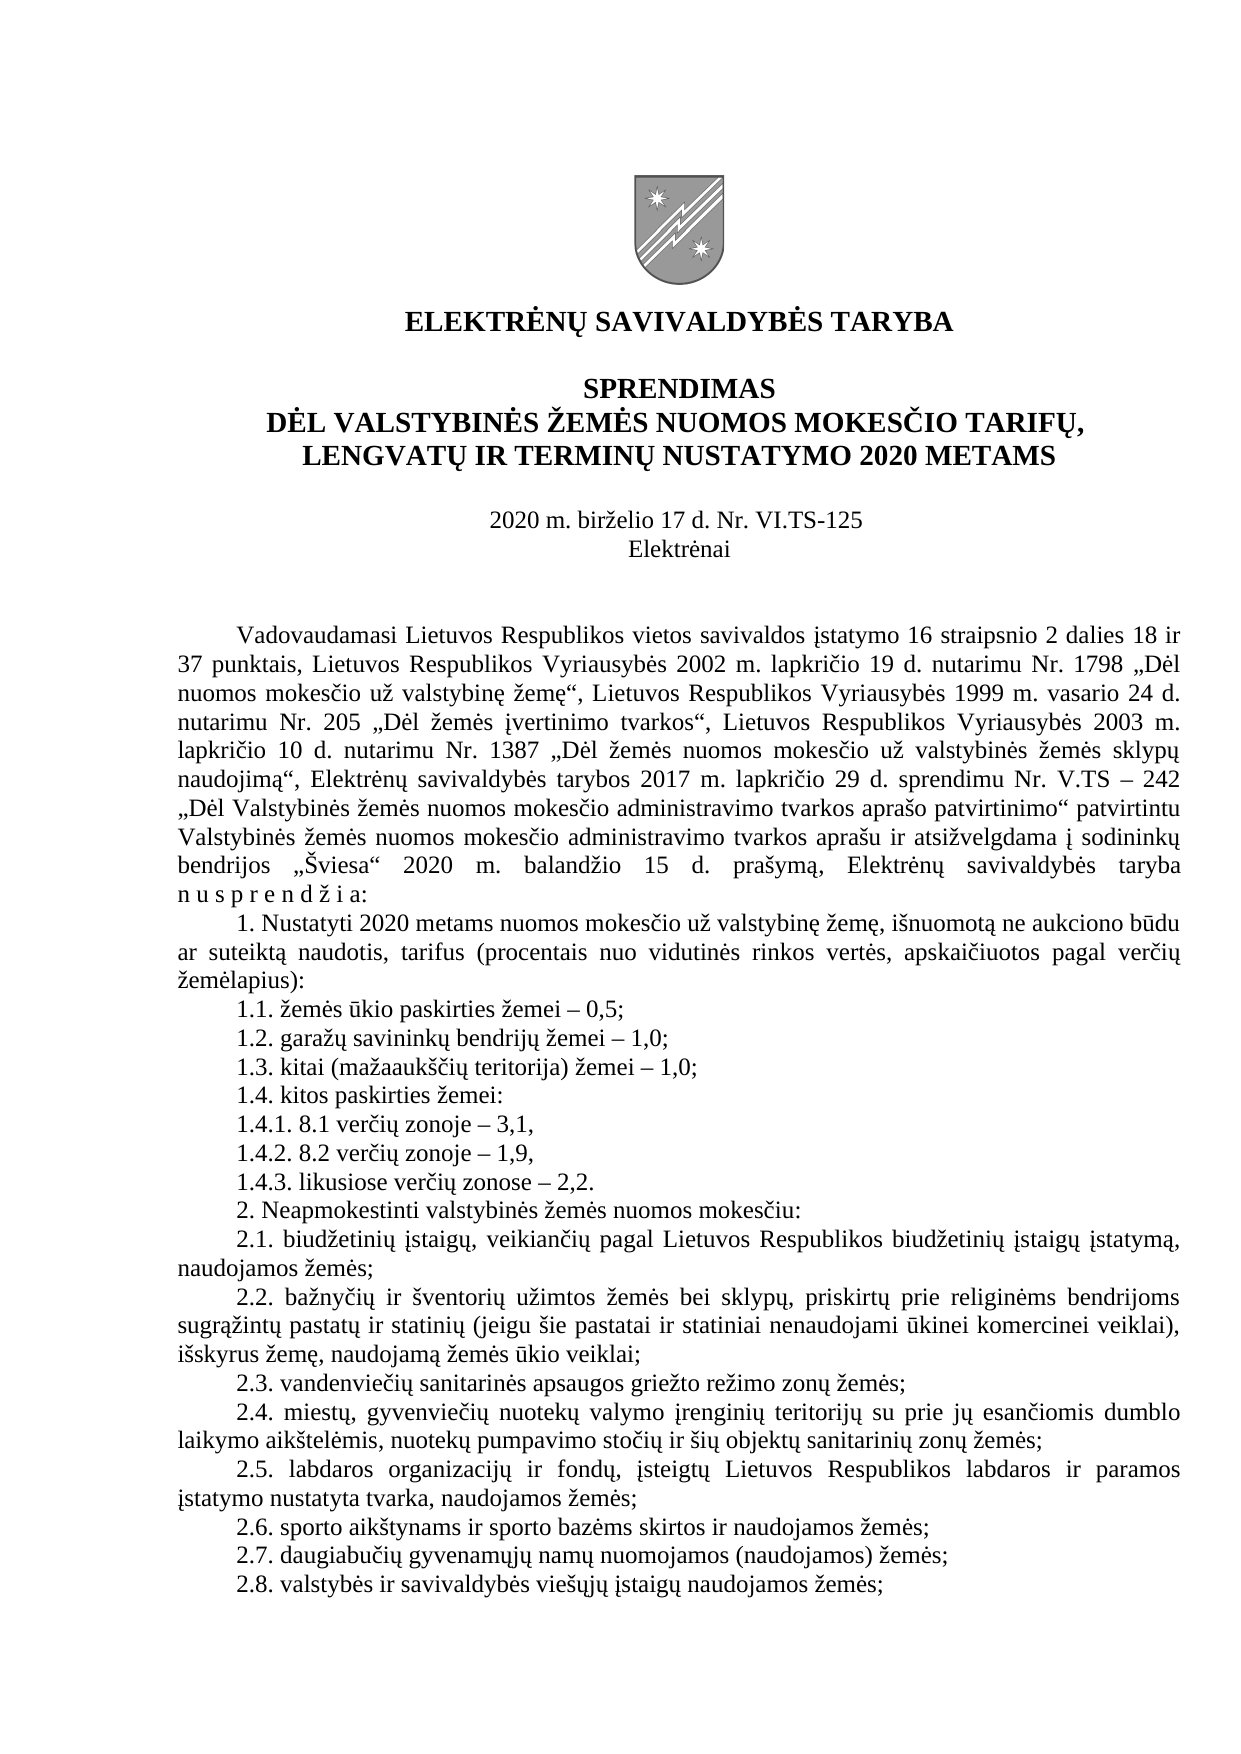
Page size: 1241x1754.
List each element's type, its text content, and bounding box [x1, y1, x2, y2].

text 1.3. kitai (mažaaukščių teritorija) žemei – 1,0; [177, 1052, 1181, 1080]
text 1.4.1. 8.1 verčių zonoje – 3,1, [177, 1109, 1181, 1138]
text Elektrėnai [177, 534, 1181, 563]
text LENGVATŲ IR TERMINŲ NUSTATYMO 2020 METAMS [177, 438, 1181, 472]
text DĖL VALSTYBINĖS ŽEMĖS NUOMOS MOKESČIO TARIFŲ, [177, 405, 1181, 438]
text 1.4.2. 8.2 verčių zonoje – 1,9, [177, 1138, 1181, 1167]
text 1.4. kitos paskirties žemei: [177, 1080, 1181, 1109]
text 2.7. daugiabučių gyvenamųjų namų nuomojamos (naudojamos) žemės; [177, 1540, 1181, 1569]
text 1.2. garažų savininkų bendrijų žemei – 1,0; [177, 1023, 1181, 1052]
text 1.1. žemės ūkio paskirties žemei – 0,5; [177, 994, 1181, 1023]
text 2. Neapmokestinti valstybinės žemės nuomos mokesčiu: [177, 1195, 1181, 1224]
text Vadovaudamasi Lietuvos Respublikos vietos savivaldos įstatymo 16 straipsnio 2 dalies 18 ir 37 punktais, Lietuvos Respublikos Vyriausybės 2002 m. lapkričio 19 d. nutarimu Nr. 1798 „Dėl nuomos mokesčio už valstybinę žemę“, Lietuvos Respublikos Vyriausybės 1999 m. vasario 24 d. nutarimu Nr. 205 „Dėl žemės įvertinimo tvarkos“, Lietuvos Respublikos Vyriausybės 2003 m. lapkričio 10 d. nutarimu Nr. 1387 „Dėl žemės nuomos mokesčio už valstybinės žemės sklypų naudojimą“, Elektrėnų savivaldybės tarybos 2017 m. lapkričio 29 d. sprendimu Nr. V.TS – 242 „Dėl Valstybinės žemės nuomos mokesčio administravimo tvarkos aprašo patvirtinimo“ patvirtintu Valstybinės žemės nuomos mokesčio administravimo tvarkos aprašu ir atsižvelgdama į sodininkų bendrijos „Šviesa“ 2020 m. balandžio 15 d. prašymą, Elektrėnų savivaldybės taryba n u s p r e n d ž i a: [177, 620, 1181, 908]
text 2.5. labdaros organizacijų ir fondų, įsteigtų Lietuvos Respublikos labdaros ir paramos įstatymo nustatyta tvarka, naudojamos žemės; [177, 1454, 1181, 1512]
text 2020 m. birželio 17 d. Nr. VI.TS-125 [177, 505, 1181, 534]
text 2.8. valstybės ir savivaldybės viešųjų įstaigų naudojamos žemės; [177, 1569, 1181, 1598]
text 2.1. biudžetinių įstaigų, veikiančių pagal Lietuvos Respublikos biudžetinių įstaigų įstatymą, naudojamos žemės; [177, 1224, 1181, 1282]
text 2.3. vandenviečių sanitarinės apsaugos griežto režimo zonų žemės; [177, 1368, 1181, 1397]
text 2.2. bažnyčių ir šventorių užimtos žemės bei sklypų, priskirtų prie religinėms bendrijoms sugrąžintų pastatų ir statinių (jeigu šie pastatai ir statiniai nenaudojami ūkinei komercinei veiklai), išskyrus žemę, naudojamą žemės ūkio veiklai; [177, 1282, 1181, 1368]
text SPRENDIMAS [177, 371, 1181, 405]
text 1.4.3. likusiose verčių zonose – 2,2. [177, 1167, 1181, 1195]
text 1. Nustatyti 2020 metams nuomos mokesčio už valstybinę žemę, išnuomotą ne aukciono būdu ar suteiktą naudotis, tarifus (procentais nuo vidutinės rinkos vertės, apskaičiuotos pagal verčių žemėlapius): [177, 908, 1181, 994]
text 2.6. sporto aikštynams ir sporto bazėms skirtos ir naudojamos žemės; [177, 1512, 1181, 1540]
text ELEKTRĖNŲ SAVIVALDYBĖS TARYBA [177, 304, 1181, 338]
text 2.4. miestų, gyvenviečių nuotekų valymo įrenginių teritorijų su prie jų esančiomis dumblo laikymo aikštelėmis, nuotekų pumpavimo stočių ir šių objektų sanitarinių zonų žemės; [177, 1397, 1181, 1454]
